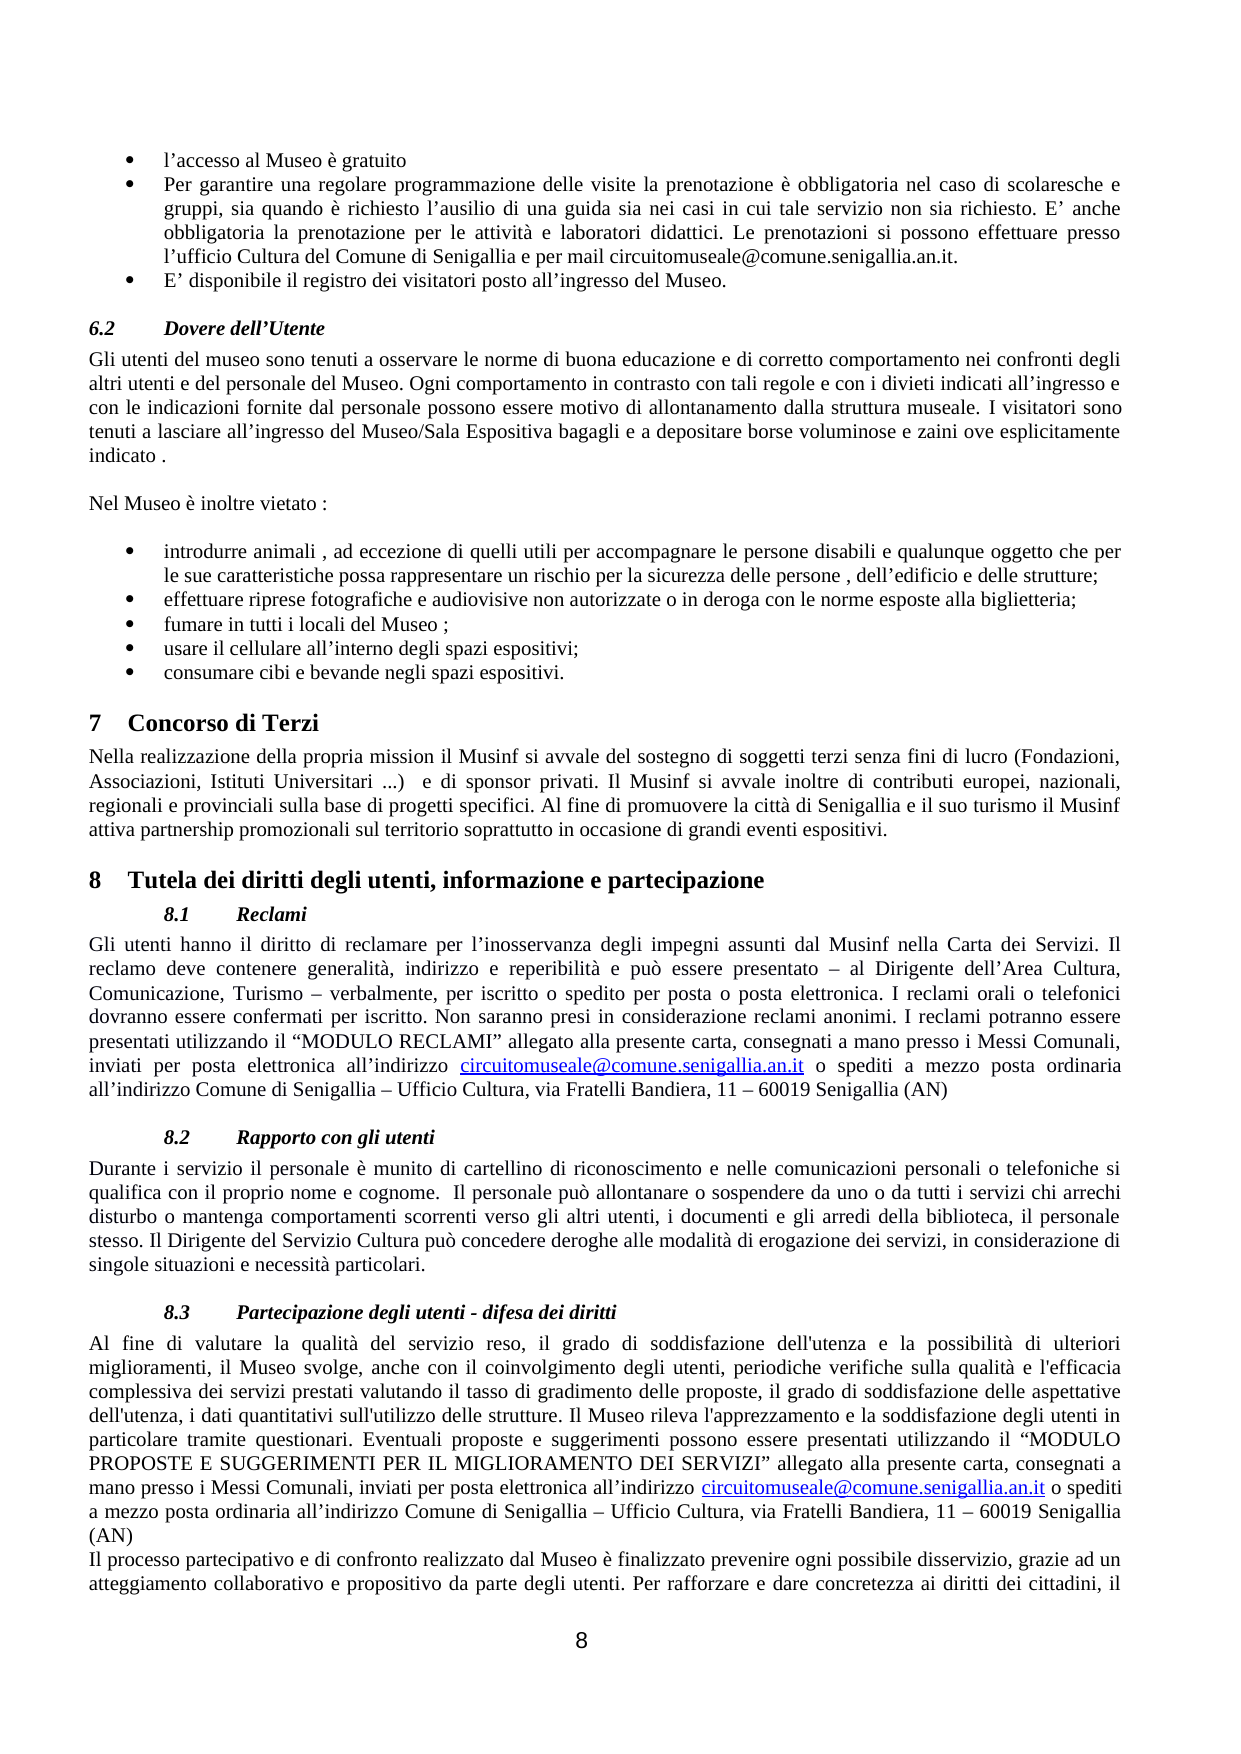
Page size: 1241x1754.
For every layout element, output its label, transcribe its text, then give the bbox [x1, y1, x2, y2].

text Il processo partecipativo e di confronto realizzato dal Museo è finalizzato prevenire ogni possibile disservizio, grazie ad un atteggiamento collaborativo e propositivo da parte degli utenti. Per rafforzare e dare concretezza ai diritti dei cittadini, il [89, 1547, 1122, 1595]
subtitle Tutela dei diritti degli utenti, informazione e partecipazione [89, 865, 1122, 893]
list usare il cellulare all’interno degli spazi espositivi; [126, 636, 1122, 659]
subtitle Reclami [164, 902, 1074, 926]
text Al fine di valutare la qualità del servizio reso, il grado di soddisfazione dell'utenza e la possibilità di ulteriori miglioramenti, il Museo svolge, anche con il coinvolgimento degli utenti, periodiche verifiche sulla qualità e l'efficacia complessiva dei servizi prestati valutando il tasso di gradimento delle proposte, il grado di soddisfazione delle aspettative dell'utenza, i dati quantitativi sull'utilizzo delle strutture. Il Museo rileva l'apprezzamento e la soddisfazione degli utenti in particolare tramite questionari. Eventuali proposte e suggerimenti possono essere presentati utilizzando il “MODULO PROPOSTE E SUGGERIMENTI PER IL MIGLIORAMENTO DEI SERVIZI” allegato alla presente carta, consegnati a mano presso i Messi Comunali, inviati per posta elettronica all’indirizzo circuitomuseale@comune.senigallia.an.it o spediti a mezzo posta ordinaria all’indirizzo Comune di Senigallia – Ufficio Cultura, via Fratelli Bandiera, 11 – 60019 Senigallia (AN) [89, 1331, 1122, 1547]
subtitle Dovere dell’Utente [89, 316, 1122, 340]
list effettuare riprese fotografiche e audiovisive non autorizzate o in deroga con le norme esposte alla biglietteria; [126, 587, 1122, 611]
subtitle Rapporto con gli utenti [164, 1125, 1074, 1149]
text Durante i servizio il personale è munito di cartellino di riconoscimento e nelle comunicazioni personali o telefoniche si qualifica con il proprio nome e cognome. Il personale può allontanare o sospendere da uno o da tutti i servizi chi arrechi disturbo o mantenga comportamenti scorrenti verso gli altri utenti, i documenti e gli arredi della biblioteca, il personale stesso. Il Dirigente del Servizio Cultura può concedere deroghe alle modalità di erogazione dei servizi, in considerazione di singole situazioni e necessità particolari. [89, 1156, 1122, 1276]
text Gli utenti hanno il diritto di reclamare per l’inosservanza degli impegni assunti dal Musinf nella Carta dei Servizi. Il reclamo deve contenere generalità, indirizzo e reperibilità e può essere presentato – al Dirigente dell’Area Cultura, Comunicazione, Turismo – verbalmente, per iscritto o spedito per posta o posta elettronica. I reclami orali o telefonici dovranno essere confermati per iscritto. Non saranno presi in considerazione reclami anonimi. I reclami potranno essere presentati utilizzando il “MODULO RECLAMI” allegato alla presente carta, consegnati a mano presso i Messi Comunali, inviati per posta elettronica all’indirizzo circuitomuseale@comune.senigallia.an.it o spediti a mezzo posta ordinaria all’indirizzo Comune di Senigallia – Ufficio Cultura, via Fratelli Bandiera, 11 – 60019 Senigallia (AN) [89, 932, 1122, 1101]
subtitle Concorso di Terzi [89, 708, 1122, 736]
list introdurre animali , ad eccezione di quelli utili per accompagnare le persone disabili e qualunque oggetto che per le sue caratteristiche possa rappresentare un rischio per la sicurezza delle persone , dell’edificio e delle strutture; [126, 539, 1122, 587]
text Nella realizzazione della propria mission il Musinf si avvale del sostegno di soggetti terzi senza fini di lucro (Fondazioni, Associazioni, Istituti Universitari ...) e di sponsor privati. Il Musinf si avvale inoltre di contributi europei, nazionali, regionali e provinciali sulla base di progetti specifici. Al fine di promuovere la città di Senigallia e il suo turismo il Musinf attiva partnership promozionali sul territorio soprattutto in occasione di grandi eventi espositivi. [89, 744, 1122, 841]
subtitle Partecipazione degli utenti - difesa dei diritti [164, 1300, 1074, 1324]
list Per garantire una regolare programmazione delle visite la prenotazione è obbligatoria nel caso di scolaresche e gruppi, sia quando è richiesto l’ausilio di una guida sia nei casi in cui tale servizio non sia richiesto. E’ anche obbligatoria la prenotazione per le attività e laboratori didattici. Le prenotazioni si possono effettuare presso l’ufficio Cultura del Comune di Senigallia e per mail circuitomuseale@comune.senigallia.an.it. [126, 172, 1122, 268]
text Nel Museo è inoltre vietato : [89, 491, 1122, 515]
list consumare cibi e bevande negli spazi espositivi. [126, 659, 1122, 684]
text Gli utenti del museo sono tenuti a osservare le norme di buona educazione e di corretto comportamento nei confronti degli altri utenti e del personale del Museo. Ogni comportamento in contrasto con tali regole e con i divieti indicati all’ingresso e con le indicazioni fornite dal personale possono essere motivo di allontanamento dalla struttura museale. I visitatori sono tenuti a lasciare all’ingresso del Museo/Sala Espositiva bagagli e a depositare borse voluminose e zaini ove esplicitamente indicato . [89, 347, 1122, 467]
list l’accesso al Museo è gratuito [126, 148, 1122, 172]
list E’ disponibile il registro dei visitatori posto all’ingresso del Museo. [126, 268, 1122, 292]
list fumare in tutti i locali del Museo ; [126, 611, 1122, 636]
